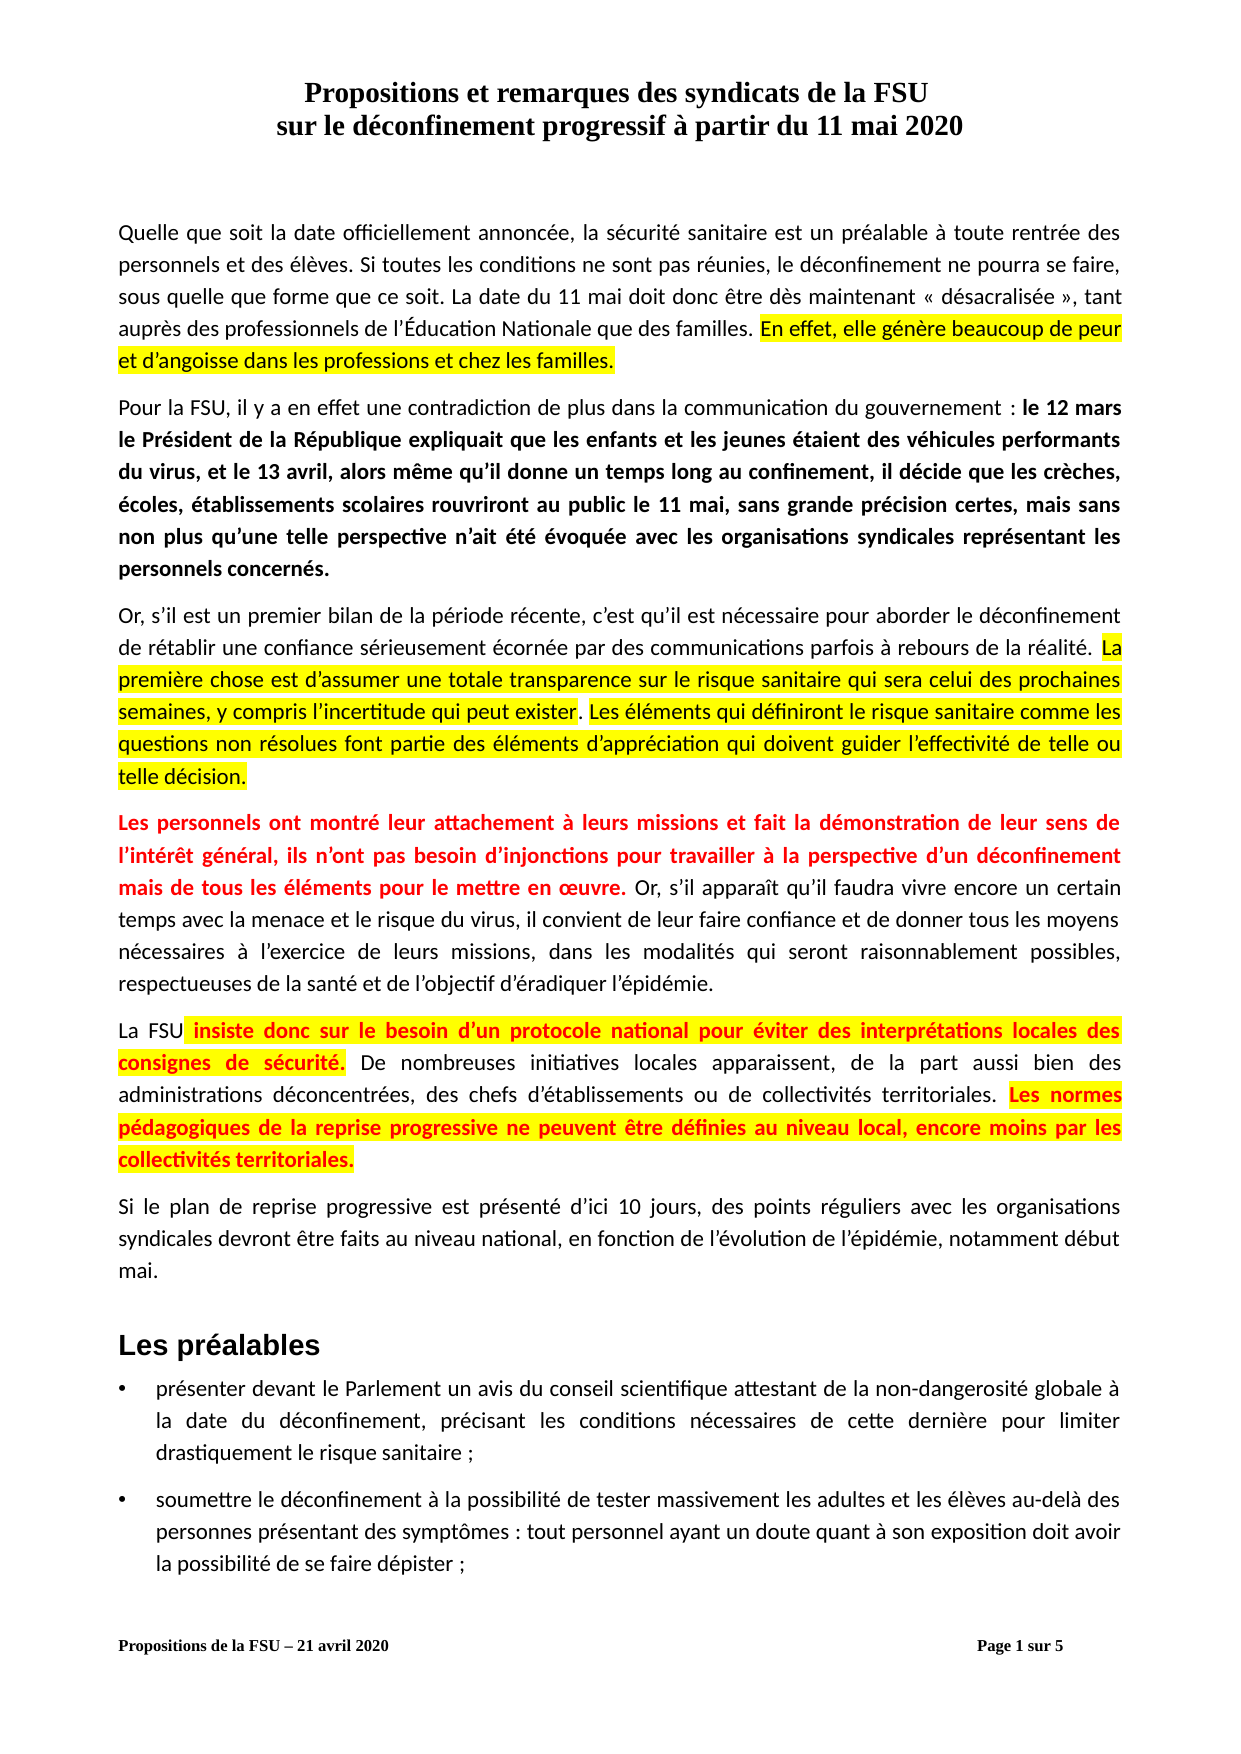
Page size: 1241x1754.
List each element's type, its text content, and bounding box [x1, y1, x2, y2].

text Pour la FSU, il y a en effet une contradiction de plus dans la communication du gouvernement : le 12 mars le Président de la République expliquait que les enfants et les jeunes étaient des véhicules performants du virus, et le 13 avril, alors même qu’il donne un temps long au confinement, il décide que les crèches, écoles, établissements scolaires rouvriront au public le 11 mai, sans grande précision certes, mais sans non plus qu’une telle perspective n’ait été évoquée avec les organisations syndicales représentant les personnels concernés. [118, 393, 1122, 582]
text Quelle que soit la date officiellement annoncée, la sécurité sanitaire est un préalable à toute rentrée des personnels et des élèves. Si toutes les conditions ne sont pas réunies, le déconfinement ne pourra se faire, sous quelle que forme que ce soit. La date du 11 mai doit donc être dès maintenant « désacralisée », tant auprès des professionnels de l’Éducation Nationale que des familles. En effet, elle génère beaucoup de peur et d’angoisse dans les professions et chez les familles. [118, 218, 1122, 374]
text sur le déconfinement progressif à partir du 11 mai 2020 [118, 108, 1122, 142]
subtitle Les préalables [118, 1328, 1122, 1361]
text Or, s’il est un premier bilan de la période récente, c’est qu’il est nécessaire pour aborder le déconfinement de rétablir une confiance sérieusement écornée par des communications parfois à rebours de la réalité. La première chose est d’assumer une totale transparence sur le risque sanitaire qui sera celui des prochaines semaines, y compris l’incertitude qui peut exister. Les éléments qui définiront le risque sanitaire comme les questions non résolues font partie des éléments d’appréciation qui doivent guider l’effectivité de telle ou telle décision. [118, 601, 1122, 790]
text La FSU insiste donc sur le besoin d’un protocole national pour éviter des interprétations locales des consignes de sécurité. De nombreuses initiatives locales apparaissent, de la part aussi bien des administrations déconcentrées, des chefs d’établissements ou de collectivités territoriales. Les normes pédagogiques de la reprise progressive ne peuvent être définies au niveau local, encore moins par les collectivités territoriales. [118, 1016, 1122, 1173]
text Propositions et remarques des syndicats de la FSU [118, 75, 1122, 108]
text Si le plan de reprise progressive est présenté d’ici 10 jours, des points réguliers avec les organisations syndicales devront être faits au niveau national, en fonction de l’évolution de l’épidémie, notamment début mai. [118, 1192, 1122, 1284]
text Les personnels ont montré leur attachement à leurs missions et fait la démonstration de leur sens de l’intérêt général, ils n’ont pas besoin d’injonctions pour travailler à la perspective d’un déconfinement mais de tous les éléments pour le mettre en œuvre. Or, s’il apparaît qu’il faudra vivre encore un certain temps avec la menace et le risque du virus, il convient de leur faire confiance et de donner tous les moyens nécessaires à l’exercice de leurs missions, dans les modalités qui seront raisonnablement possibles, respectueuses de la santé et de l’objectif d’éradiquer l’épidémie. [118, 808, 1122, 997]
list soumettre le déconfinement à la possibilité de tester massivement les adultes et les élèves au-delà des personnes présentant des symptômes : tout personnel ayant un doute quant à son exposition doit avoir la possibilité de se faire dépister ; [118, 1485, 1122, 1577]
list présenter devant le Parlement un avis du conseil scientifique attestant de la non-dangerosité globale à la date du déconfinement, précisant les conditions nécessaires de cette dernière pour limiter drastiquement le risque sanitaire ; [118, 1374, 1122, 1466]
